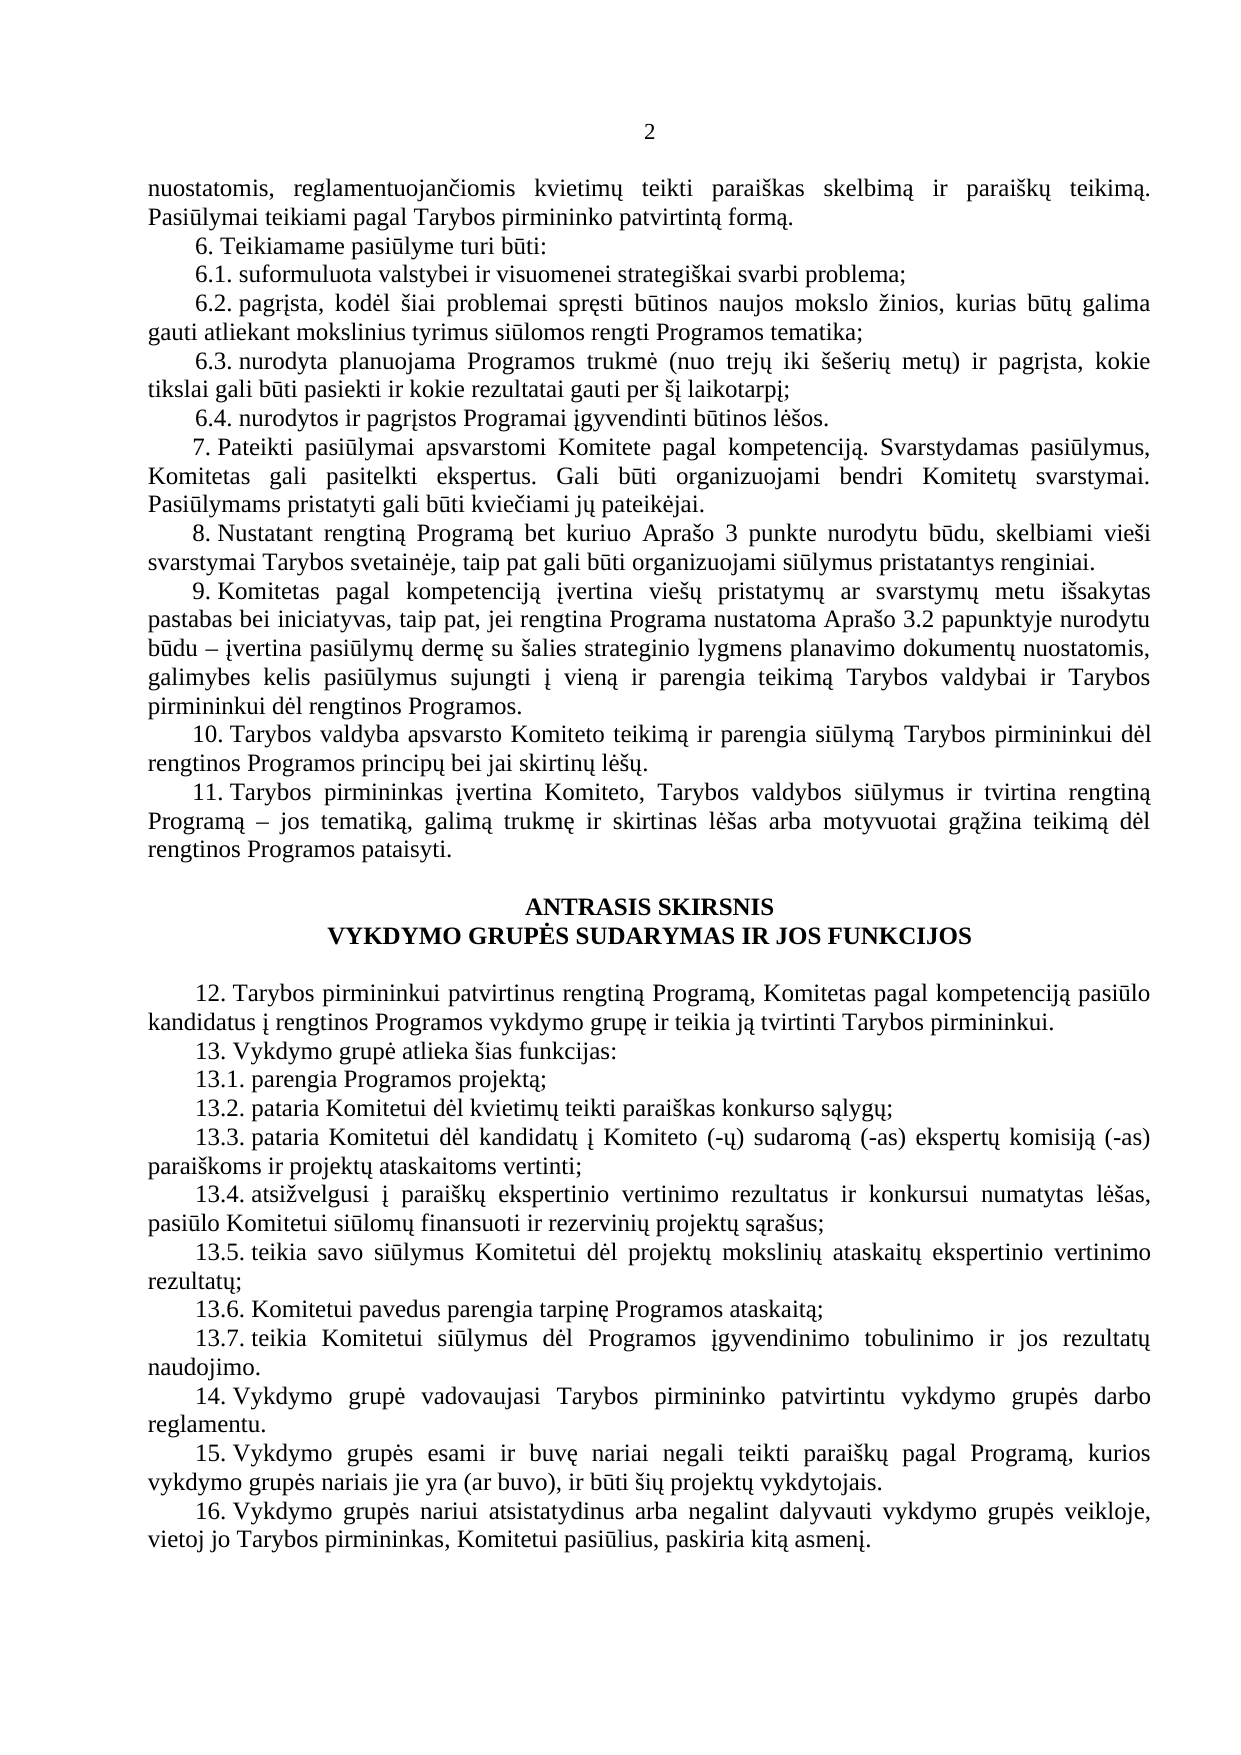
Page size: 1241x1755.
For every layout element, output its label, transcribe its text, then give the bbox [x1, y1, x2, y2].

text 8. Nustatant rengtiną Programą bet kuriuo Aprašo 3 punkte nurodytu būdu, skelbiami vieši svarstymai Tarybos svetainėje, taip pat gali būti organizuojami siūlymus pristatantys renginiai. [148, 518, 1152, 576]
text VYKDYMO GRUPĖS SUDARYMAS IR JOS FUNKCIJOS [148, 921, 1152, 949]
text 16. Vykdymo grupės nariui atsistatydinus arba negalint dalyvauti vykdymo grupės veikloje, vietoj jo Tarybos pirmininkas, Komitetui pasiūlius, paskiria kitą asmenį. [148, 1496, 1152, 1553]
text 13.2. pataria Komitetui dėl kvietimų teikti paraiškas konkurso sąlygų; [148, 1093, 1152, 1122]
text 6.1. suformuluota valstybei ir visuomenei strategiškai svarbi problema; [148, 259, 1152, 288]
text 6.2. pagrįsta, kodėl šiai problemai spręsti būtinos naujos mokslo žinios, kurias būtų galima gauti atliekant mokslinius tyrimus siūlomos rengti Programos tematika; [148, 288, 1152, 346]
text 13.5. teikia savo siūlymus Komitetui dėl projektų mokslinių ataskaitų ekspertinio vertinimo rezultatų; [148, 1237, 1152, 1294]
text 13.7. teikia Komitetui siūlymus dėl Programos įgyvendinimo tobulinimo ir jos rezultatų naudojimo. [148, 1323, 1152, 1381]
text ANTRASIS SKIRSNIS [148, 892, 1152, 921]
text 11. Tarybos pirmininkas įvertina Komiteto, Tarybos valdybos siūlymus ir tvirtina rengtiną Programą – jos tematiką, galimą trukmę ir skirtinas lėšas arba motyvuotai grąžina teikimą dėl rengtinos Programos pataisyti. [148, 777, 1152, 863]
text 6.4. nurodytos ir pagrįstos Programai įgyvendinti būtinos lėšos. [148, 403, 1152, 432]
text 6.3. nurodyta planuojama Programos trukmė (nuo trejų iki šešerių metų) ir pagrįsta, kokie tikslai gali būti pasiekti ir kokie rezultatai gauti per šį laikotarpį; [148, 346, 1152, 403]
text 9. Komitetas pagal kompetenciją įvertina viešų pristatymų ar svarstymų metu išsakytas pastabas bei iniciatyvas, taip pat, jei rengtina Programa nustatoma Aprašo 3.2 papunktyje nurodytu būdu – įvertina pasiūlymų dermę su šalies strateginio lygmens planavimo dokumentų nuostatomis, galimybes kelis pasiūlymus sujungti į vieną ir parengia teikimą Tarybos valdybai ir Tarybos pirmininkui dėl rengtinos Programos. [148, 576, 1152, 719]
text 12. Tarybos pirmininkui patvirtinus rengtiną Programą, Komitetas pagal kompetenciją pasiūlo kandidatus į rengtinos Programos vykdymo grupę ir teikia ją tvirtinti Tarybos pirmininkui. [148, 978, 1152, 1036]
text 13. Vykdymo grupė atlieka šias funkcijas: [148, 1036, 1152, 1064]
text 13.3. pataria Komitetui dėl kandidatų į Komiteto (-ų) sudaromą (-as) ekspertų komisiją (-as) paraiškoms ir projektų ataskaitoms vertinti; [148, 1122, 1152, 1179]
text 6. Teikiamame pasiūlyme turi būti: [148, 231, 1152, 259]
text nuostatomis, reglamentuojančiomis kvietimų teikti paraiškas skelbimą ir paraiškų teikimą. Pasiūlymai teikiami pagal Tarybos pirmininko patvirtintą formą. [148, 173, 1152, 231]
text 15. Vykdymo grupės esami ir buvę nariai negali teikti paraiškų pagal Programą, kurios vykdymo grupės nariais jie yra (ar buvo), ir būti šių projektų vykdytojais. [148, 1438, 1152, 1496]
text 13.1. parengia Programos projektą; [148, 1064, 1152, 1093]
text 10. Tarybos valdyba apsvarsto Komiteto teikimą ir parengia siūlymą Tarybos pirmininkui dėl rengtinos Programos principų bei jai skirtinų lėšų. [148, 719, 1152, 777]
text 13.4. atsižvelgusi į paraiškų ekspertinio vertinimo rezultatus ir konkursui numatytas lėšas, pasiūlo Komitetui siūlomų finansuoti ir rezervinių projektų sąrašus; [148, 1179, 1152, 1237]
text 14. Vykdymo grupė vadovaujasi Tarybos pirmininko patvirtintu vykdymo grupės darbo reglamentu. [148, 1381, 1152, 1438]
text 7. Pateikti pasiūlymai apsvarstomi Komitete pagal kompetenciją. Svarstydamas pasiūlymus, Komitetas gali pasitelkti ekspertus. Gali būti organizuojami bendri Komitetų svarstymai. Pasiūlymams pristatyti gali būti kviečiami jų pateikėjai. [148, 432, 1152, 518]
text 13.6. Komitetui pavedus parengia tarpinę Programos ataskaitą; [148, 1294, 1152, 1323]
